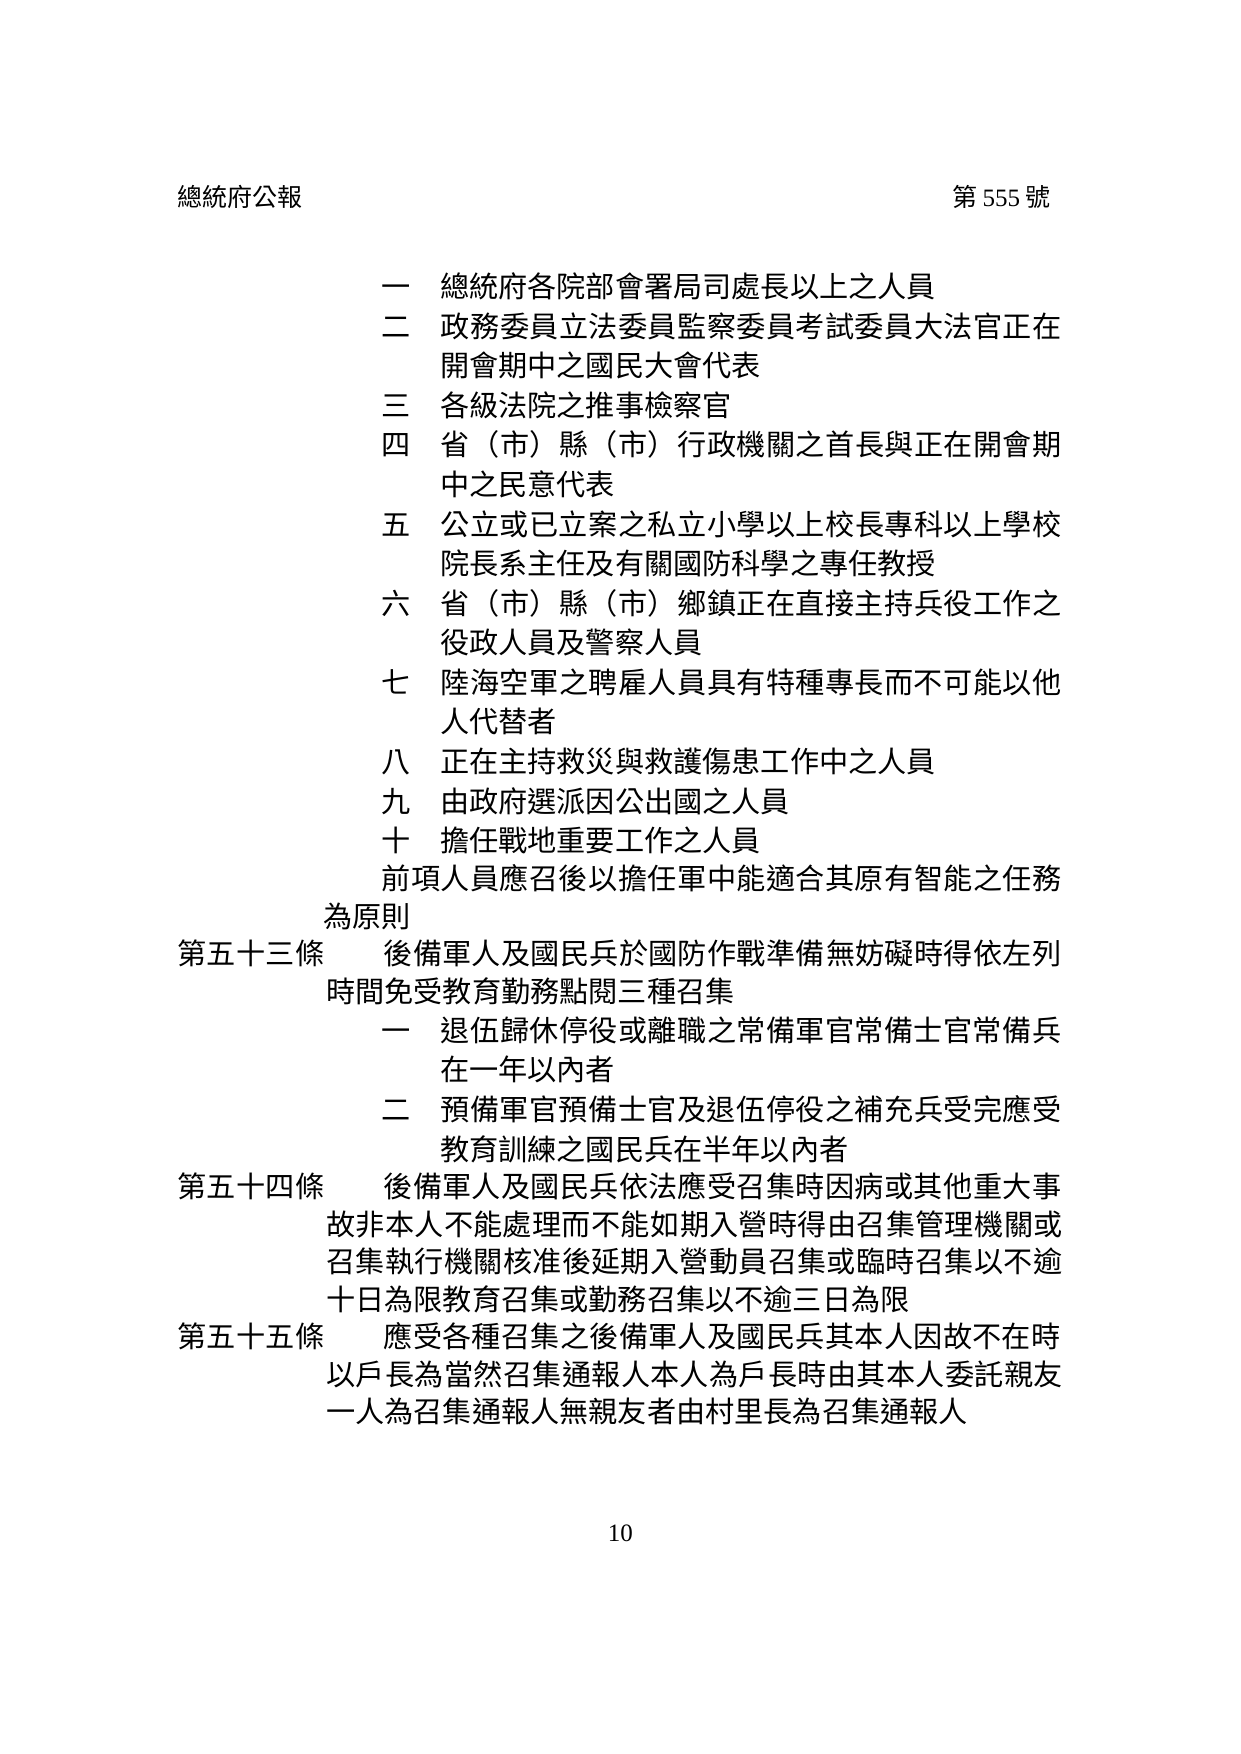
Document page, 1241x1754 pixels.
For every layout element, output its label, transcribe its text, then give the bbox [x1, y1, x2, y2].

text 八 正在主持救災與救護傷患工作中之人員 [381, 741, 1063, 780]
text 第五十五條 應受各種召集之後備軍人及國民兵其本人因故不在時以戶長為當然召集通報人本人為戶長時由其本人委託親友一人為召集通報人無親友者由村里長為召集通報人 [177, 1318, 1063, 1430]
text 二 預備軍官預備士官及退伍停役之補充兵受完應受教育訓練之國民兵在半年以內者 [381, 1089, 1063, 1168]
text 九 由政府選派因公出國之人員 [381, 780, 1063, 820]
text 四 省（市）縣（市）行政機關之首長與正在開會期中之民意代表 [381, 424, 1063, 503]
text 一 退伍歸休停役或離職之常備軍官常備士官常備兵在一年以內者 [381, 1009, 1063, 1089]
text 五 公立或已立案之私立小學以上校長專科以上學校院長系主任及有關國防科學之專任教授 [381, 503, 1063, 582]
text 十 擔任戰地重要工作之人員 [381, 820, 1063, 859]
text 前項人員應召後以擔任軍中能適合其原有智能之任務為原則 [323, 859, 1063, 934]
text 二 政務委員立法委員監察委員考試委員大法官正在開會期中之國民大會代表 [381, 305, 1063, 384]
text 一 總統府各院部會署局司處長以上之人員 [381, 266, 1063, 305]
text 六 省（市）縣（市）鄉鎮正在直接主持兵役工作之役政人員及警察人員 [381, 582, 1063, 662]
text 第五十四條 後備軍人及國民兵依法應受召集時因病或其他重大事故非本人不能處理而不能如期入營時得由召集管理機關或召集執行機關核准後延期入營動員召集或臨時召集以不逾十日為限教育召集或勤務召集以不逾三日為限 [177, 1168, 1063, 1318]
text 三 各級法院之推事檢察官 [381, 384, 1063, 424]
text 七 陸海空軍之聘雇人員具有特種專長而不可能以他人代替者 [381, 662, 1063, 741]
text 第五十三條 後備軍人及國民兵於國防作戰準備無妨礙時得依左列時間免受教育勤務點閱三種召集 [177, 934, 1063, 1009]
